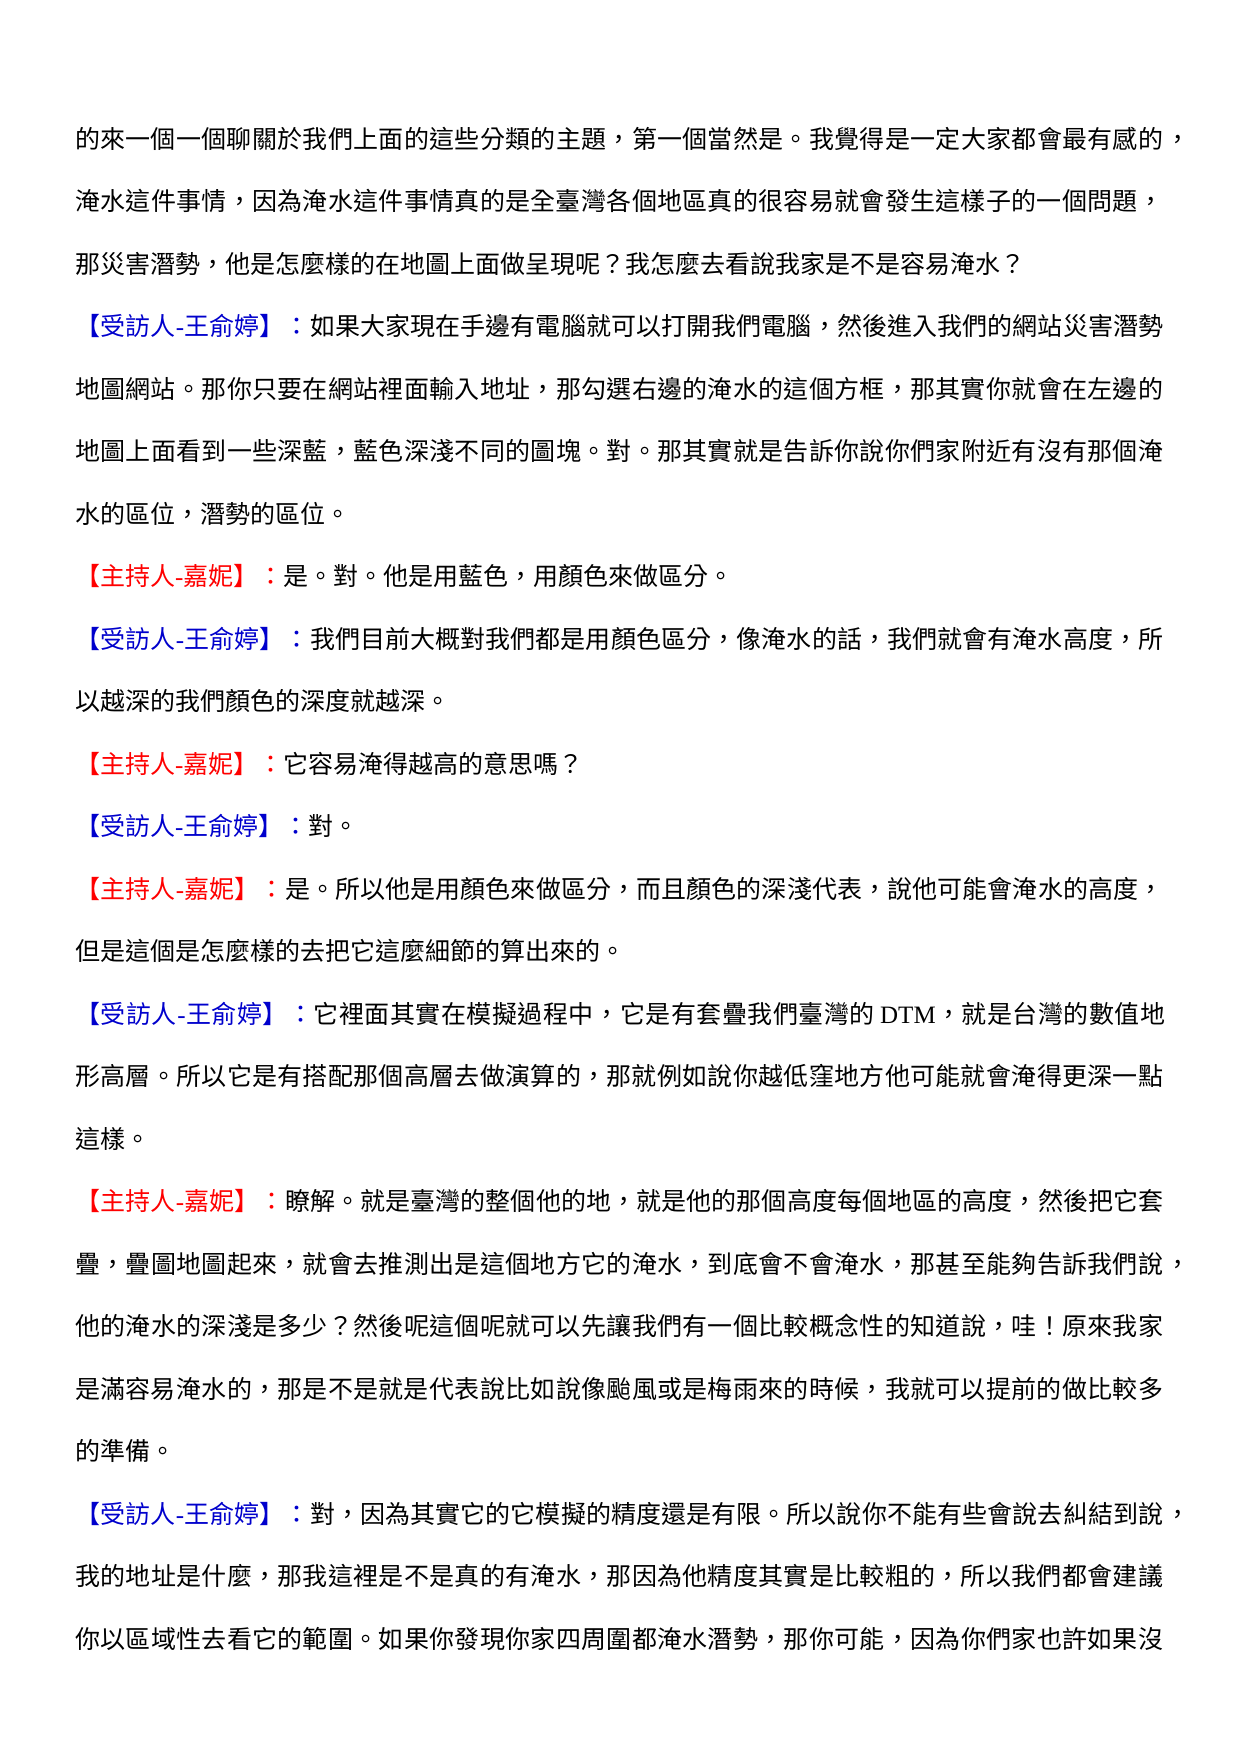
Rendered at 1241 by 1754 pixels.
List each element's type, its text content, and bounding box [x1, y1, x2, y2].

text 【主持人-嘉妮】：是。所以他是用顏色來做區分，而且顏色的深淺代表，說他可能會淹水的高度，但是這個是怎麼樣的去把它這麼細節的算出來的。 [75, 846, 1165, 971]
text 【受訪人-王俞婷】：我們目前大概對我們都是用顏色區分，像淹水的話，我們就會有淹水高度，所以越深的我們顏色的深度就越深。 [75, 596, 1165, 721]
text 【主持人-嘉妮】：是。對。他是用藍色，用顏色來做區分。 [75, 533, 1165, 596]
text 【受訪人-王俞婷】：對。 [75, 783, 1165, 846]
text 【受訪人-王俞婷】：如果大家現在手邊有電腦就可以打開我們電腦，然後進入我們的網站災害潛勢地圖網站。那你只要在網站裡面輸入地址，那勾選右邊的淹水的這個方框，那其實你就會在左邊的地圖上面看到一些深藍，藍色深淺不同的圖塊。對。那其實就是告訴你說你們家附近有沒有那個淹水的區位，潛勢的區位。 [75, 283, 1165, 533]
text 【受訪人-王俞婷】：對，因為其實它的它模擬的精度還是有限。所以說你不能有些會說去糾結到說，我的地址是什麼，那我這裡是不是真的有淹水，那因為他精度其實是比較粗的，所以我們都會建議你以區域性去看它的範圍。如果你發現你家四周圍都淹水潛勢，那你可能，因為你們家也許如果沒淹那麼高，但不代表不會發生。 [75, 1471, 1165, 1658]
text 【主持人-嘉妮】：它容易淹得越高的意思嗎？ [75, 721, 1165, 783]
text 【受訪人-王俞婷】：它裡面其實在模擬過程中，它是有套疊我們臺灣的DTM，就是台灣的數值地形高層。所以它是有搭配那個高層去做演算的，那就例如說你越低窪地方他可能就會淹得更深一點這樣。 [75, 971, 1165, 1158]
text 【主持人-嘉妮】：是，瞭解。所以他等於是說要提前幫我們更加廣泛地去含納了各式各樣的災害，我們都可以在上面來作，先看一下自己的家的附近是不是安全的一個狀況？那接下來我們就要好好的來一個一個聊關於我們上面的這些分類的主題，第一個當然是。我覺得是一定大家都會最有感的，淹水這件事情，因為淹水這件事情真的是全臺灣各個地區真的很容易就會發生這樣子的一個問題，那災害潛勢，他是怎麼樣的在地圖上面做呈現呢？我怎麼去看說我家是不是容易淹水？ [75, 96, 1165, 283]
text 【主持人-嘉妮】：瞭解。就是臺灣的整個他的地，就是他的那個高度每個地區的高度，然後把它套疊，疊圖地圖起來，就會去推測出是這個地方它的淹水，到底會不會淹水，那甚至能夠告訴我們說，他的淹水的深淺是多少？然後呢這個呢就可以先讓我們有一個比較概念性的知道說，哇！原來我家是滿容易淹水的，那是不是就是代表說比如說像颱風或是梅雨來的時候，我就可以提前的做比較多的準備。 [75, 1158, 1165, 1471]
